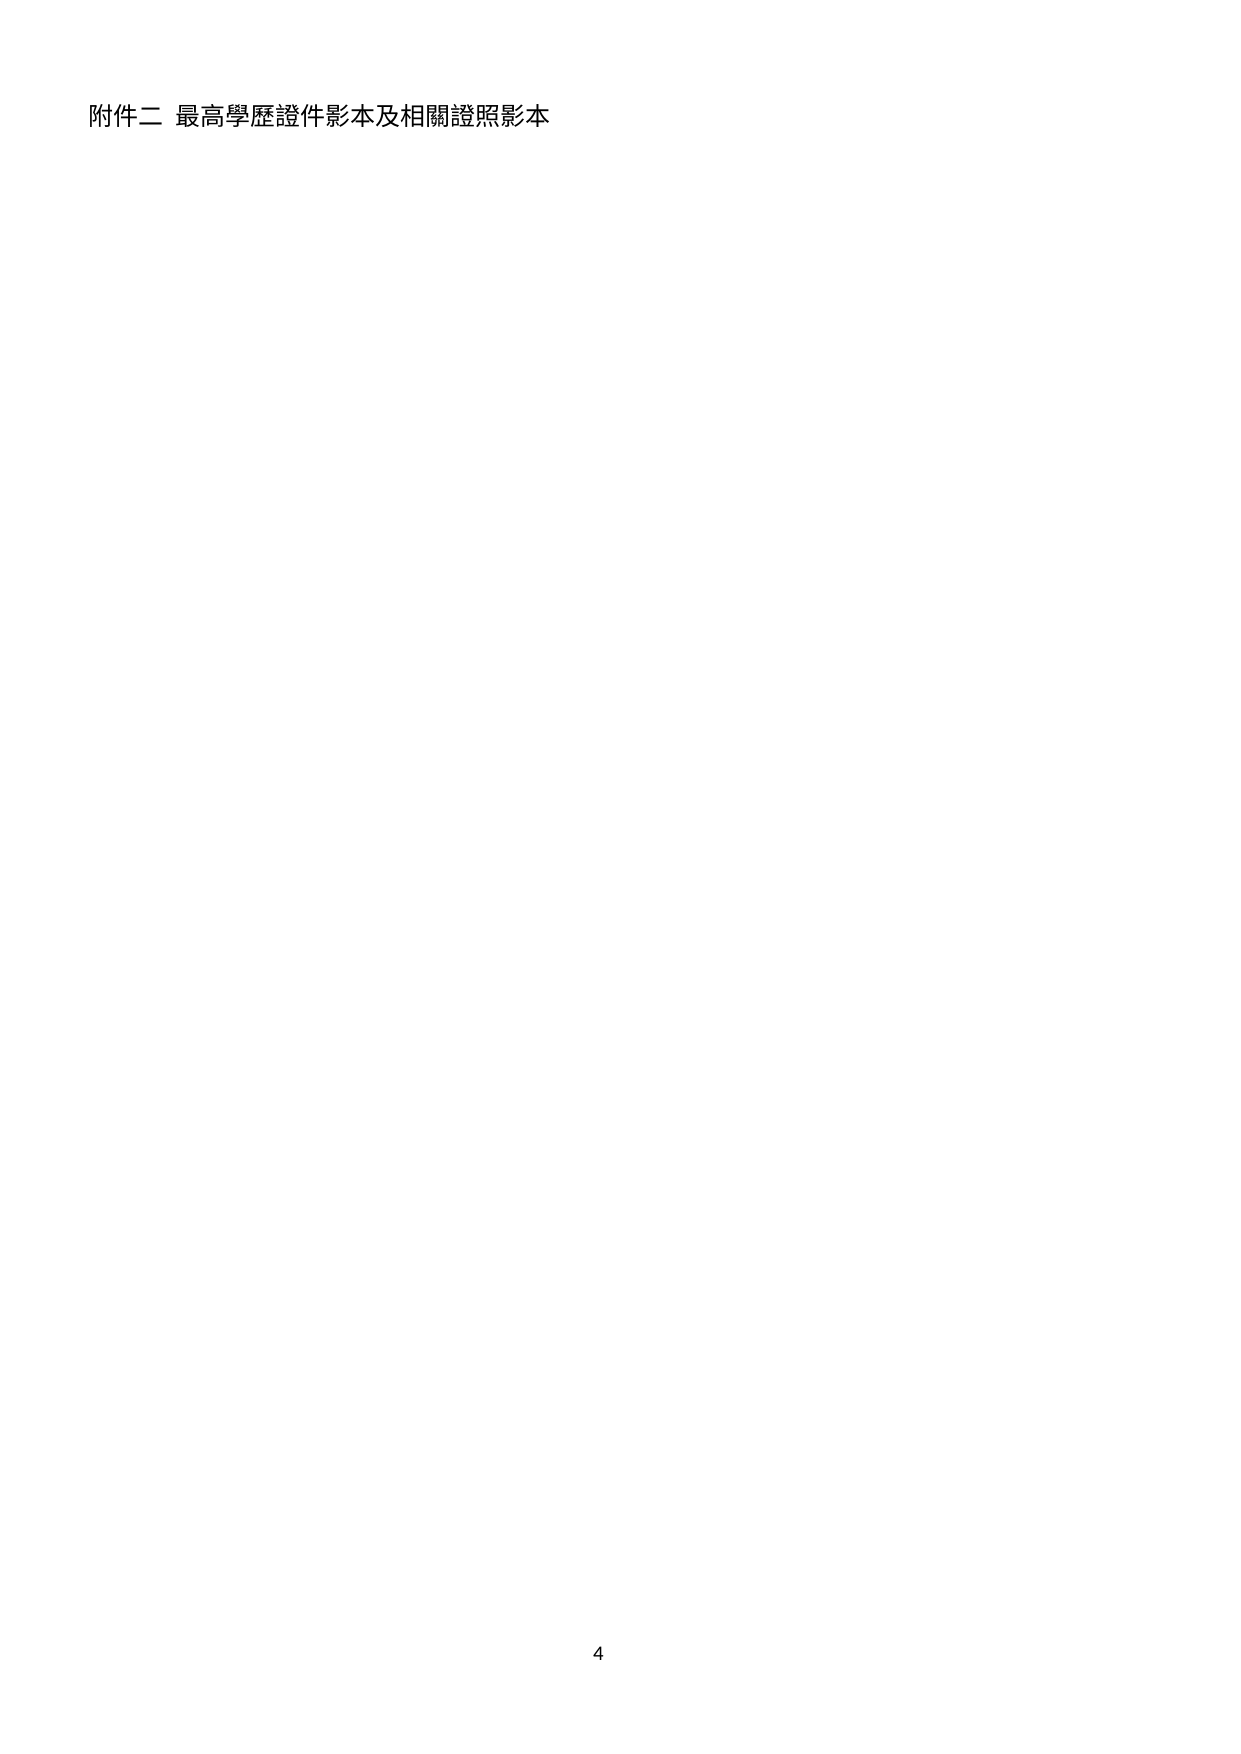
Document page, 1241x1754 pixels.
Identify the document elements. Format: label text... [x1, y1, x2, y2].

text 附件二 最高學歷證件影本及相關證照影本 [89, 96, 1107, 133]
